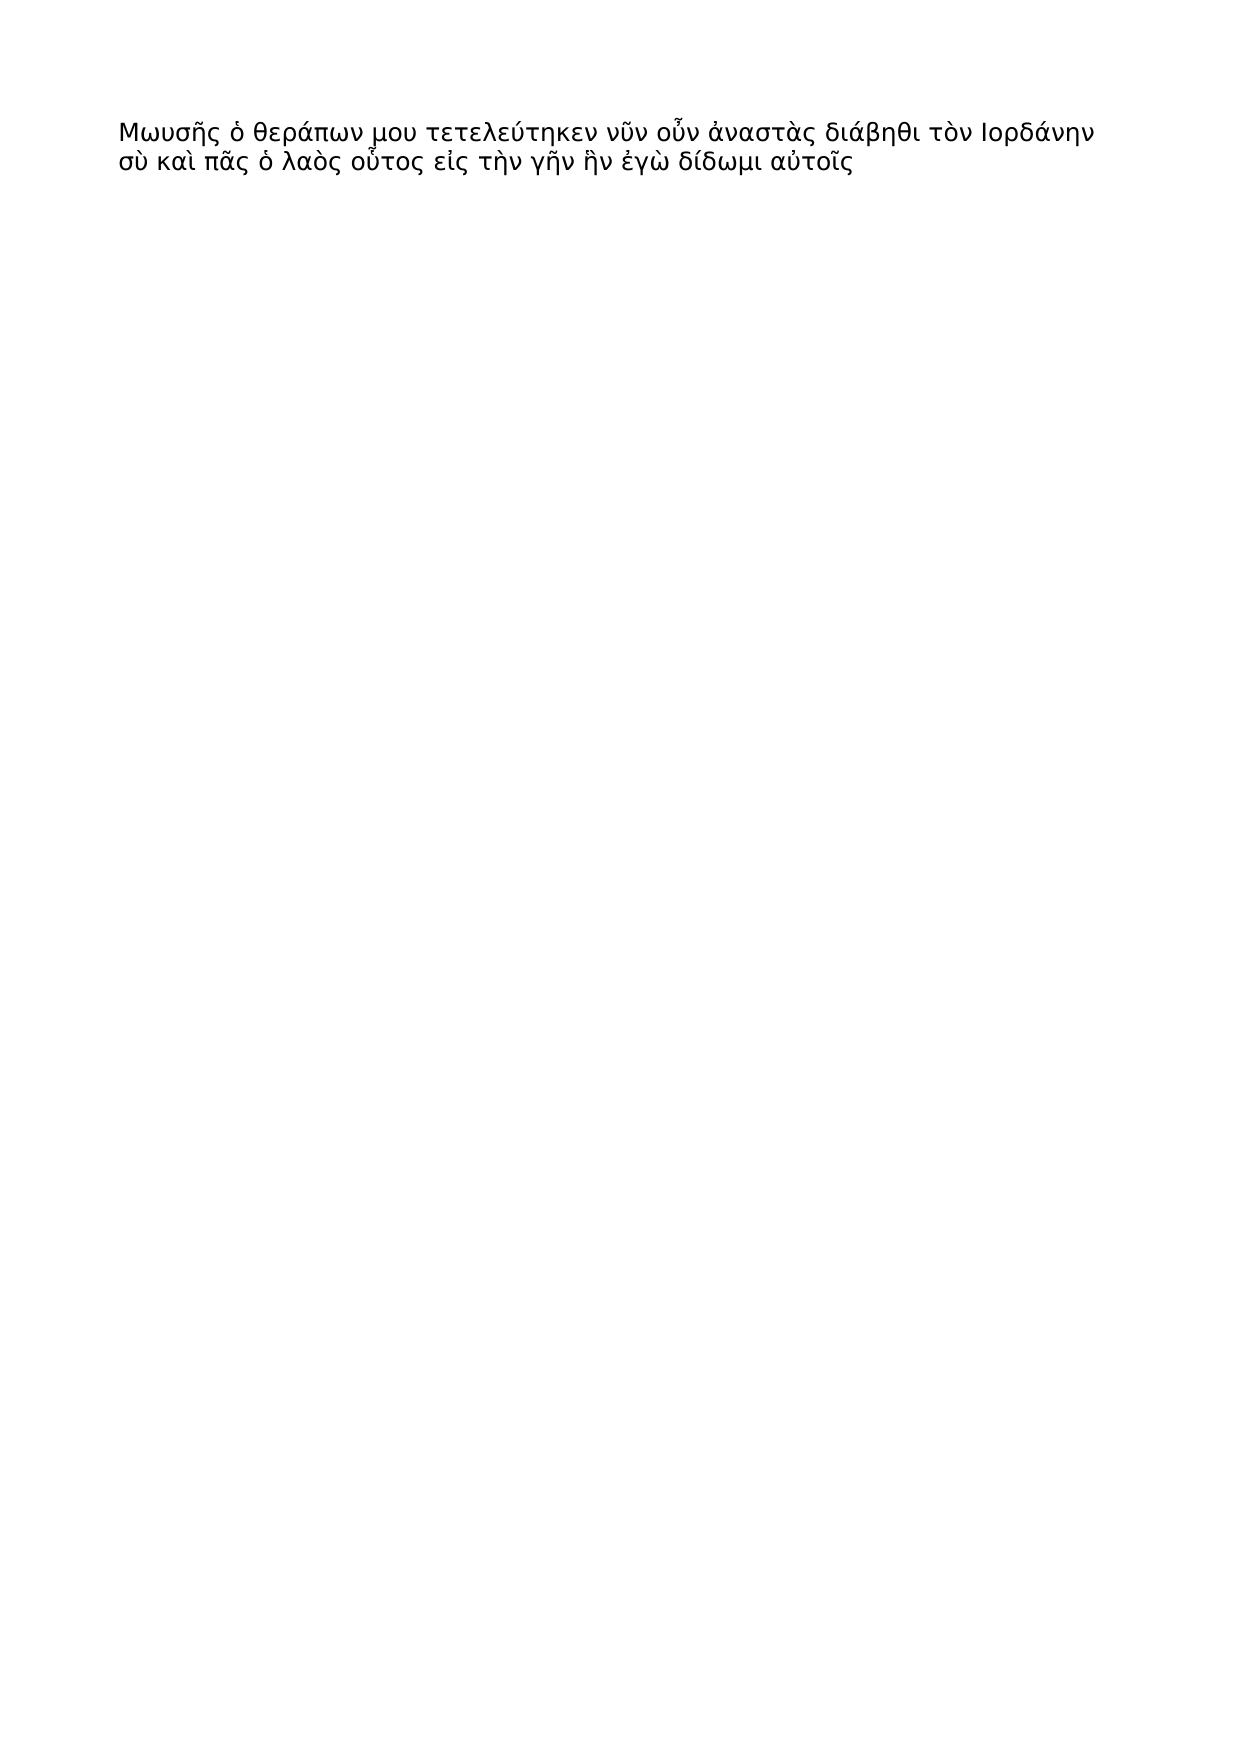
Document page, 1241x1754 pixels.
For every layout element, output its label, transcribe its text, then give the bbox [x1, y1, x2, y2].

text Μωυσῆς ὁ θεράπων μου τετελεύτηκεν νῦν οὖν ἀναστὰς διάβηθι τὸν Ιορδάνην σὺ καὶ πᾶς ὁ λαὸς οὗτος εἰς τὴν γῆν ἣν ἐγὼ δίδωμι αὐτοῖς [118, 118, 1122, 176]
